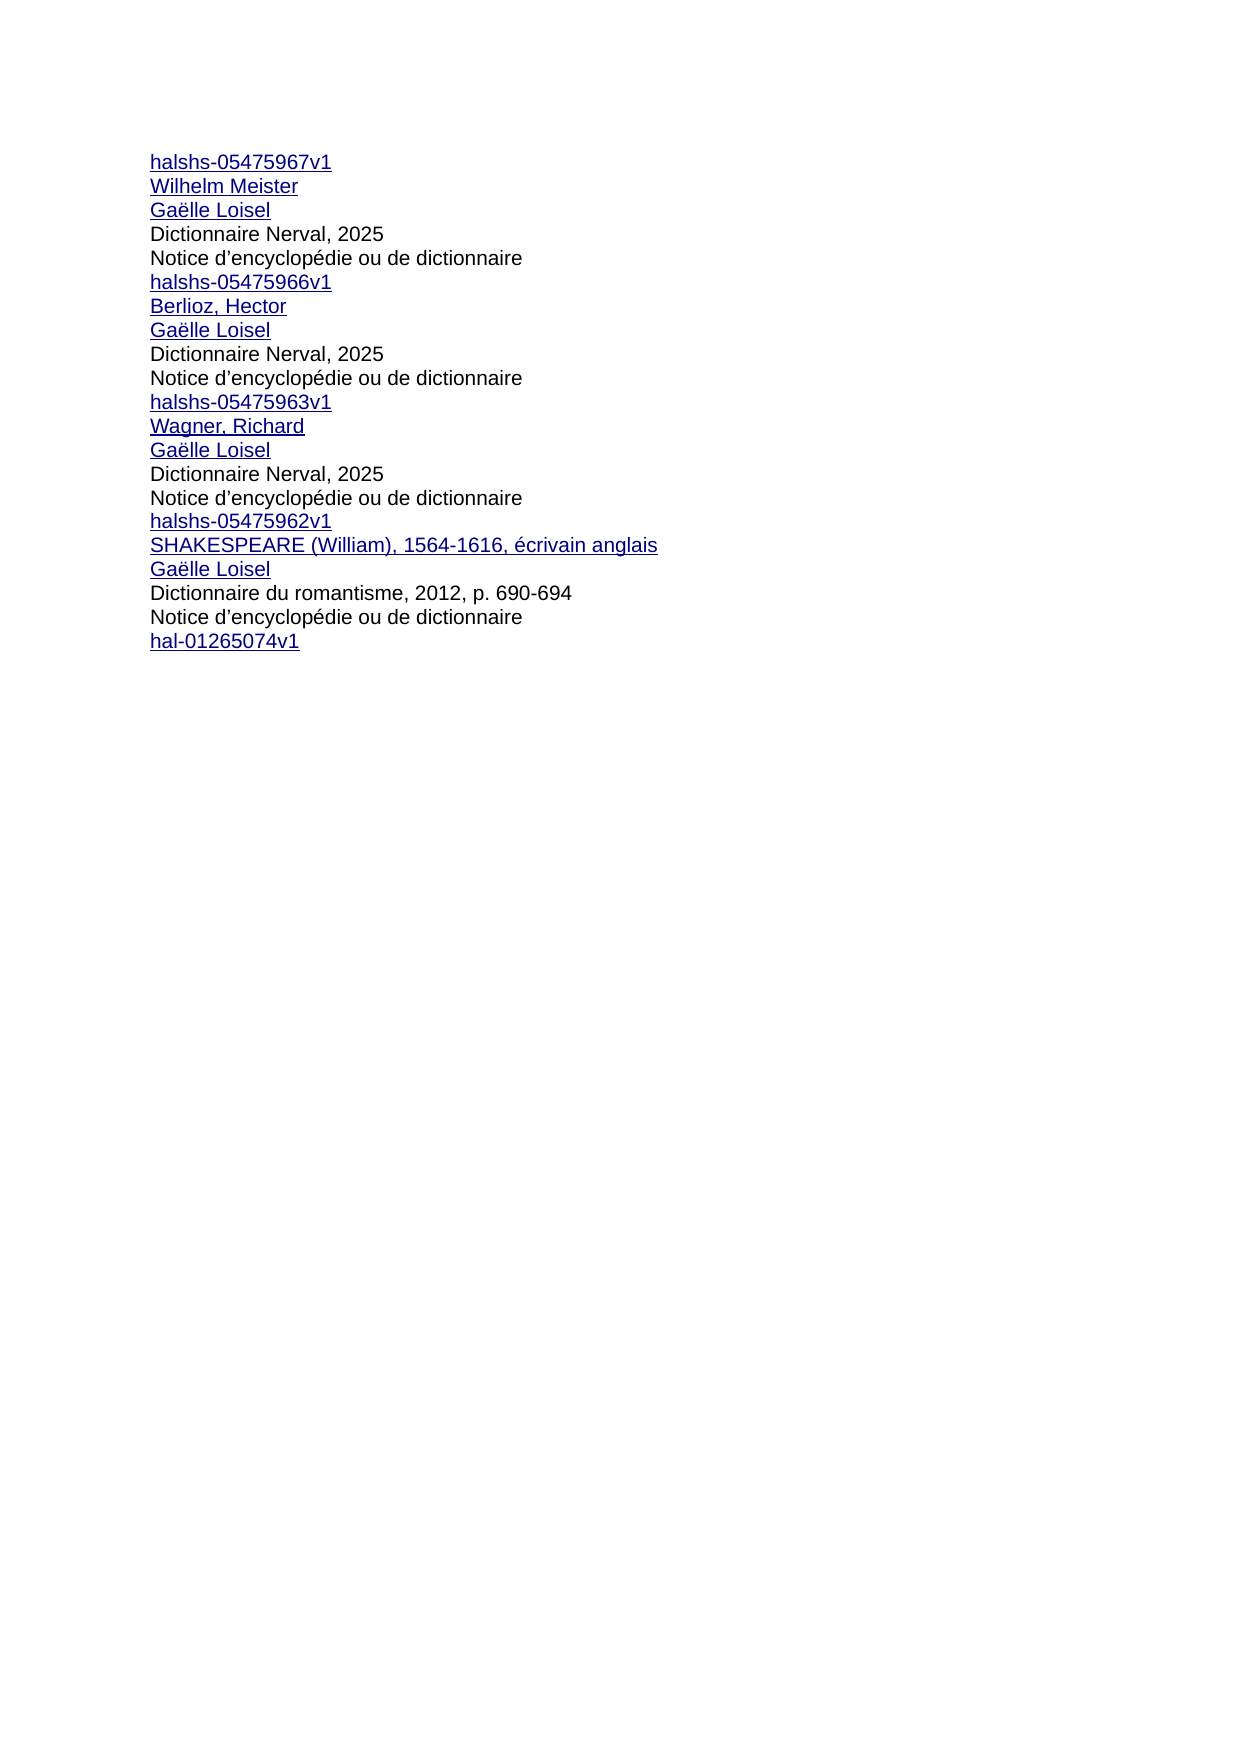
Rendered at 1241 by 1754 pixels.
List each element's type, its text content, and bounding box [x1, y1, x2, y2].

table_cell halshs-05475967v1 [150, 150, 1090, 174]
table_cell Wilhelm Meister Gaëlle Loisel Dictionnaire Nerval, 2025 Notice d’encyclopédie ou de dictionnaire halshs-05475966v1 [150, 174, 1090, 294]
table_cell SHAKESPEARE (William), 1564-1616, écrivain anglais Gaëlle Loisel Dictionnaire du romantisme, 2012, p. 690-694 Notice d’encyclopédie ou de dictionnaire hal-01265074v1 [150, 533, 1090, 653]
table_cell Berlioz, Hector Gaëlle Loisel Dictionnaire Nerval, 2025 Notice d’encyclopédie ou de dictionnaire halshs-05475963v1 [150, 294, 1090, 413]
table_cell Wagner, Richard Gaëlle Loisel Dictionnaire Nerval, 2025 Notice d’encyclopédie ou de dictionnaire halshs-05475962v1 [150, 414, 1090, 533]
